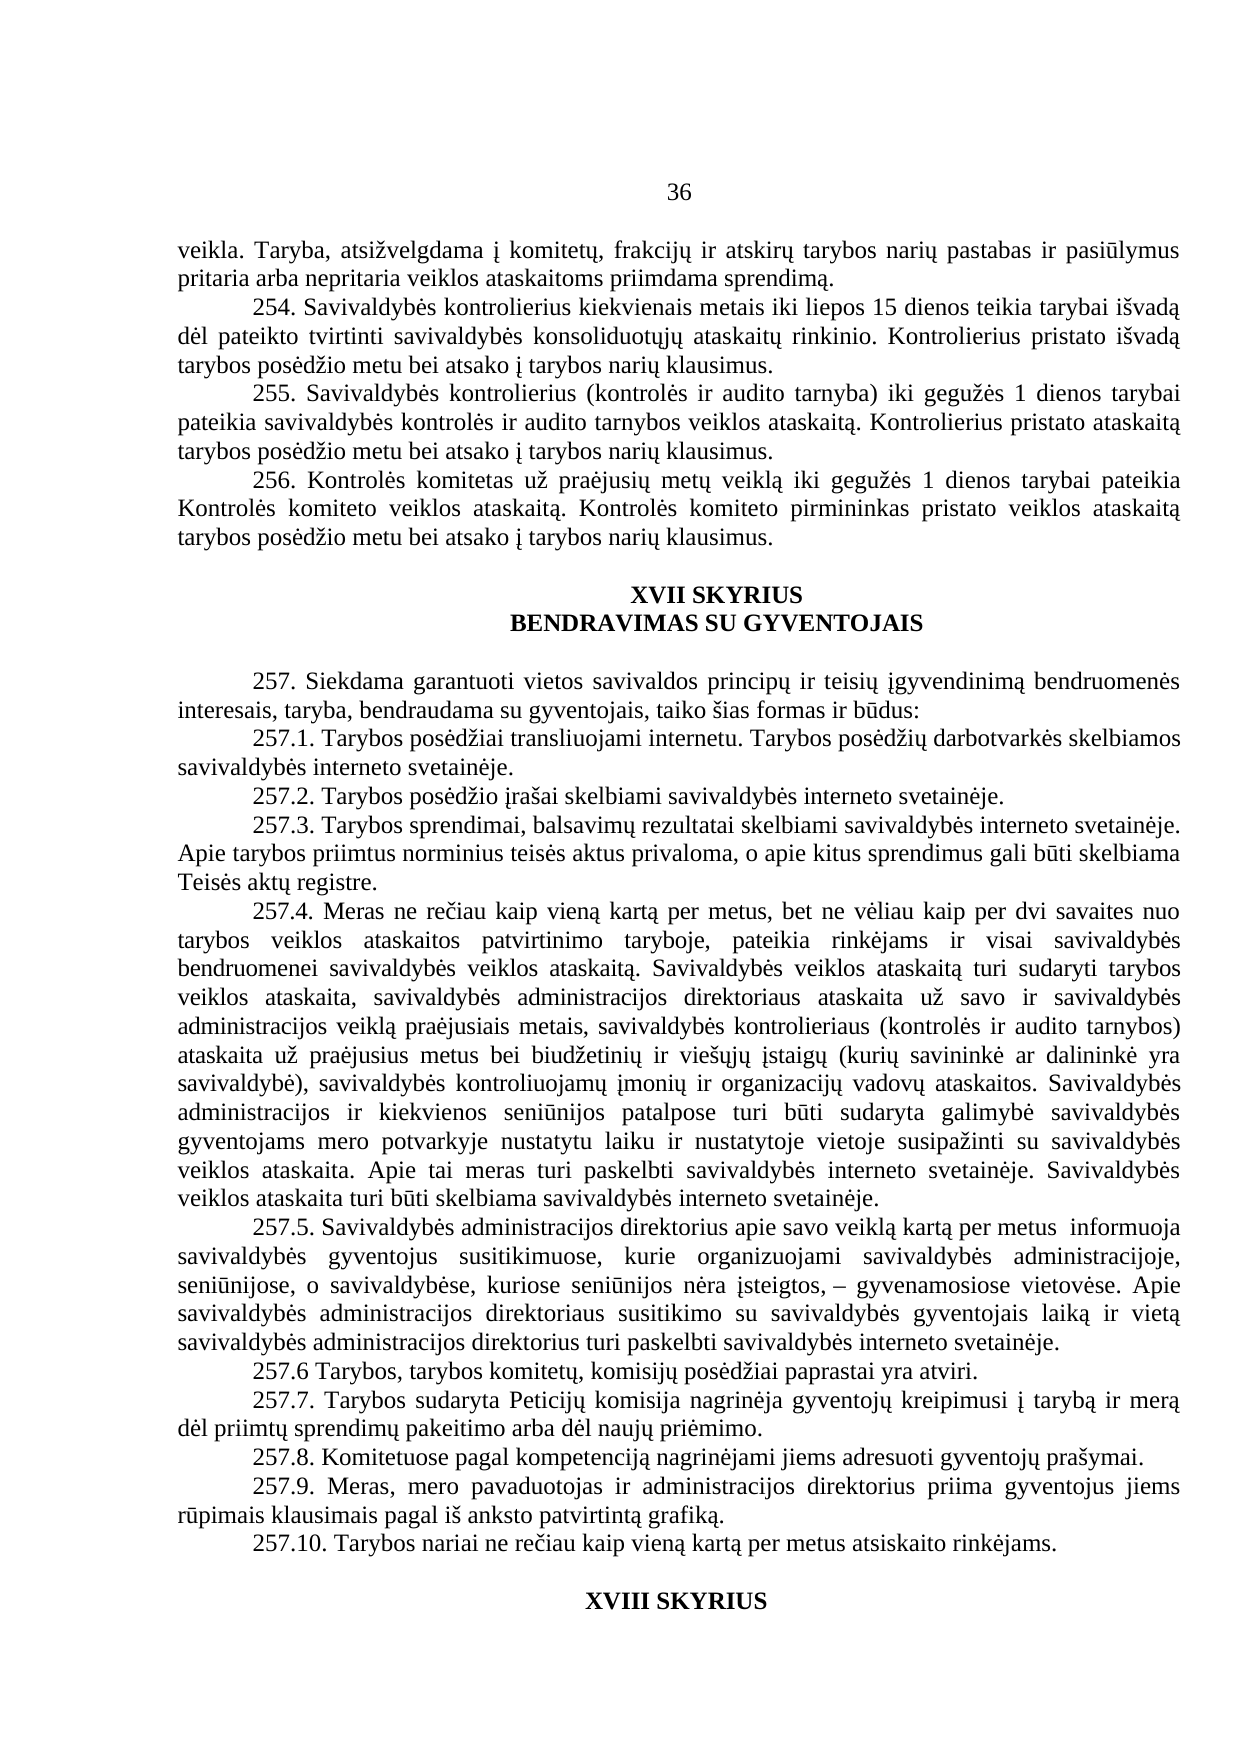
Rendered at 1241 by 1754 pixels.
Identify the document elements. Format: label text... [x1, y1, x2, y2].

text XVIII SKYRIUS [177, 1586, 1181, 1615]
text 254. Savivaldybės kontrolierius kiekvienais metais iki liepos 15 dienos teikia tarybai išvadą dėl pateikto tvirtinti savivaldybės konsoliduotųjų ataskaitų rinkinio. Kontrolierius pristato išvadą tarybos posėdžio metu bei atsako į tarybos narių klausimus. [177, 292, 1181, 378]
text 257.5. Savivaldybės administracijos direktorius apie savo veiklą kartą per metus informuoja savivaldybės gyventojus susitikimuose, kurie organizuojami savivaldybės administracijoje, seniūnijose, o savivaldybėse, kuriose seniūnijos nėra įsteigtos, – gyvenamosiose vietovėse. Apie savivaldybės administracijos direktoriaus susitikimo su savivaldybės gyventojais laiką ir vietą savivaldybės administracijos direktorius turi paskelbti savivaldybės interneto svetainėje. [177, 1212, 1181, 1356]
text 256. Kontrolės komitetas už praėjusių metų veiklą iki gegužės 1 dienos tarybai pateikia Kontrolės komiteto veiklos ataskaitą. Kontrolės komiteto pirmininkas pristato veiklos ataskaitą tarybos posėdžio metu bei atsako į tarybos narių klausimus. [177, 465, 1181, 551]
text 255. Savivaldybės kontrolierius (kontrolės ir audito tarnyba) iki gegužės 1 dienos tarybai pateikia savivaldybės kontrolės ir audito tarnybos veiklos ataskaitą. Kontrolierius pristato ataskaitą tarybos posėdžio metu bei atsako į tarybos narių klausimus. [177, 378, 1181, 465]
text 257. Siekdama garantuoti vietos savivaldos principų ir teisių įgyvendinimą bendruomenės interesais, taryba, bendraudama su gyventojais, taiko šias formas ir būdus: [177, 666, 1181, 723]
text 257.6 Tarybos, tarybos komitetų, komisijų posėdžiai paprastai yra atviri. [177, 1356, 1181, 1385]
subtitle XVII SKYRIUS [177, 580, 1181, 608]
text 257.7. Tarybos sudaryta Peticijų komisija nagrinėja gyventojų kreipimusi į tarybą ir merą dėl priimtų sprendimų pakeitimo arba dėl naujų priėmimo. [177, 1385, 1181, 1442]
text 257.9. Meras, mero pavaduotojas ir administracijos direktorius priima gyventojus jiems rūpimais klausimais pagal iš anksto patvirtintą grafiką. [177, 1471, 1181, 1528]
text 257.4. Meras ne rečiau kaip vieną kartą per metus, bet ne vėliau kaip per dvi savaites nuo tarybos veiklos ataskaitos patvirtinimo taryboje, pateikia rinkėjams ir visai savivaldybės bendruomenei savivaldybės veiklos ataskaitą. Savivaldybės veiklos ataskaitą turi sudaryti tarybos veiklos ataskaita, savivaldybės administracijos direktoriaus ataskaita už savo ir savivaldybės administracijos veiklą praėjusiais metais, savivaldybės kontrolieriaus (kontrolės ir audito tarnybos) ataskaita už praėjusius metus bei biudžetinių ir viešųjų įstaigų (kurių savininkė ar dalininkė yra savivaldybė), savivaldybės kontroliuojamų įmonių ir organizacijų vadovų ataskaitos. Savivaldybės administracijos ir kiekvienos seniūnijos patalpose turi būti sudaryta galimybė savivaldybės gyventojams mero potvarkyje nustatytu laiku ir nustatytoje vietoje susipažinti su savivaldybės veiklos ataskaita. Apie tai meras turi paskelbti savivaldybės interneto svetainėje. Savivaldybės veiklos ataskaita turi būti skelbiama savivaldybės interneto svetainėje. [177, 896, 1181, 1212]
text 257.8. Komitetuose pagal kompetenciją nagrinėjami jiems adresuoti gyventojų prašymai. [177, 1442, 1181, 1471]
text 257.1. Tarybos posėdžiai transliuojami internetu. Tarybos posėdžių darbotvarkės skelbiamos savivaldybės interneto svetainėje. [177, 723, 1181, 781]
text 257.10. Tarybos nariai ne rečiau kaip vieną kartą per metus atsiskaito rinkėjams. [177, 1528, 1181, 1557]
subtitle BENDRAVIMAS SU GYVENTOJAIS [177, 608, 1181, 637]
text veikla. Taryba, atsižvelgdama į komitetų, frakcijų ir atskirų tarybos narių pastabas ir pasiūlymus pritaria arba nepritaria veiklos ataskaitoms priimdama sprendimą. [177, 235, 1181, 292]
text 257.2. Tarybos posėdžio įrašai skelbiami savivaldybės interneto svetainėje. [177, 781, 1181, 810]
text 257.3. Tarybos sprendimai, balsavimų rezultatai skelbiami savivaldybės interneto svetainėje. Apie tarybos priimtus norminius teisės aktus privaloma, o apie kitus sprendimus gali būti skelbiama Teisės aktų registre. [177, 810, 1181, 896]
